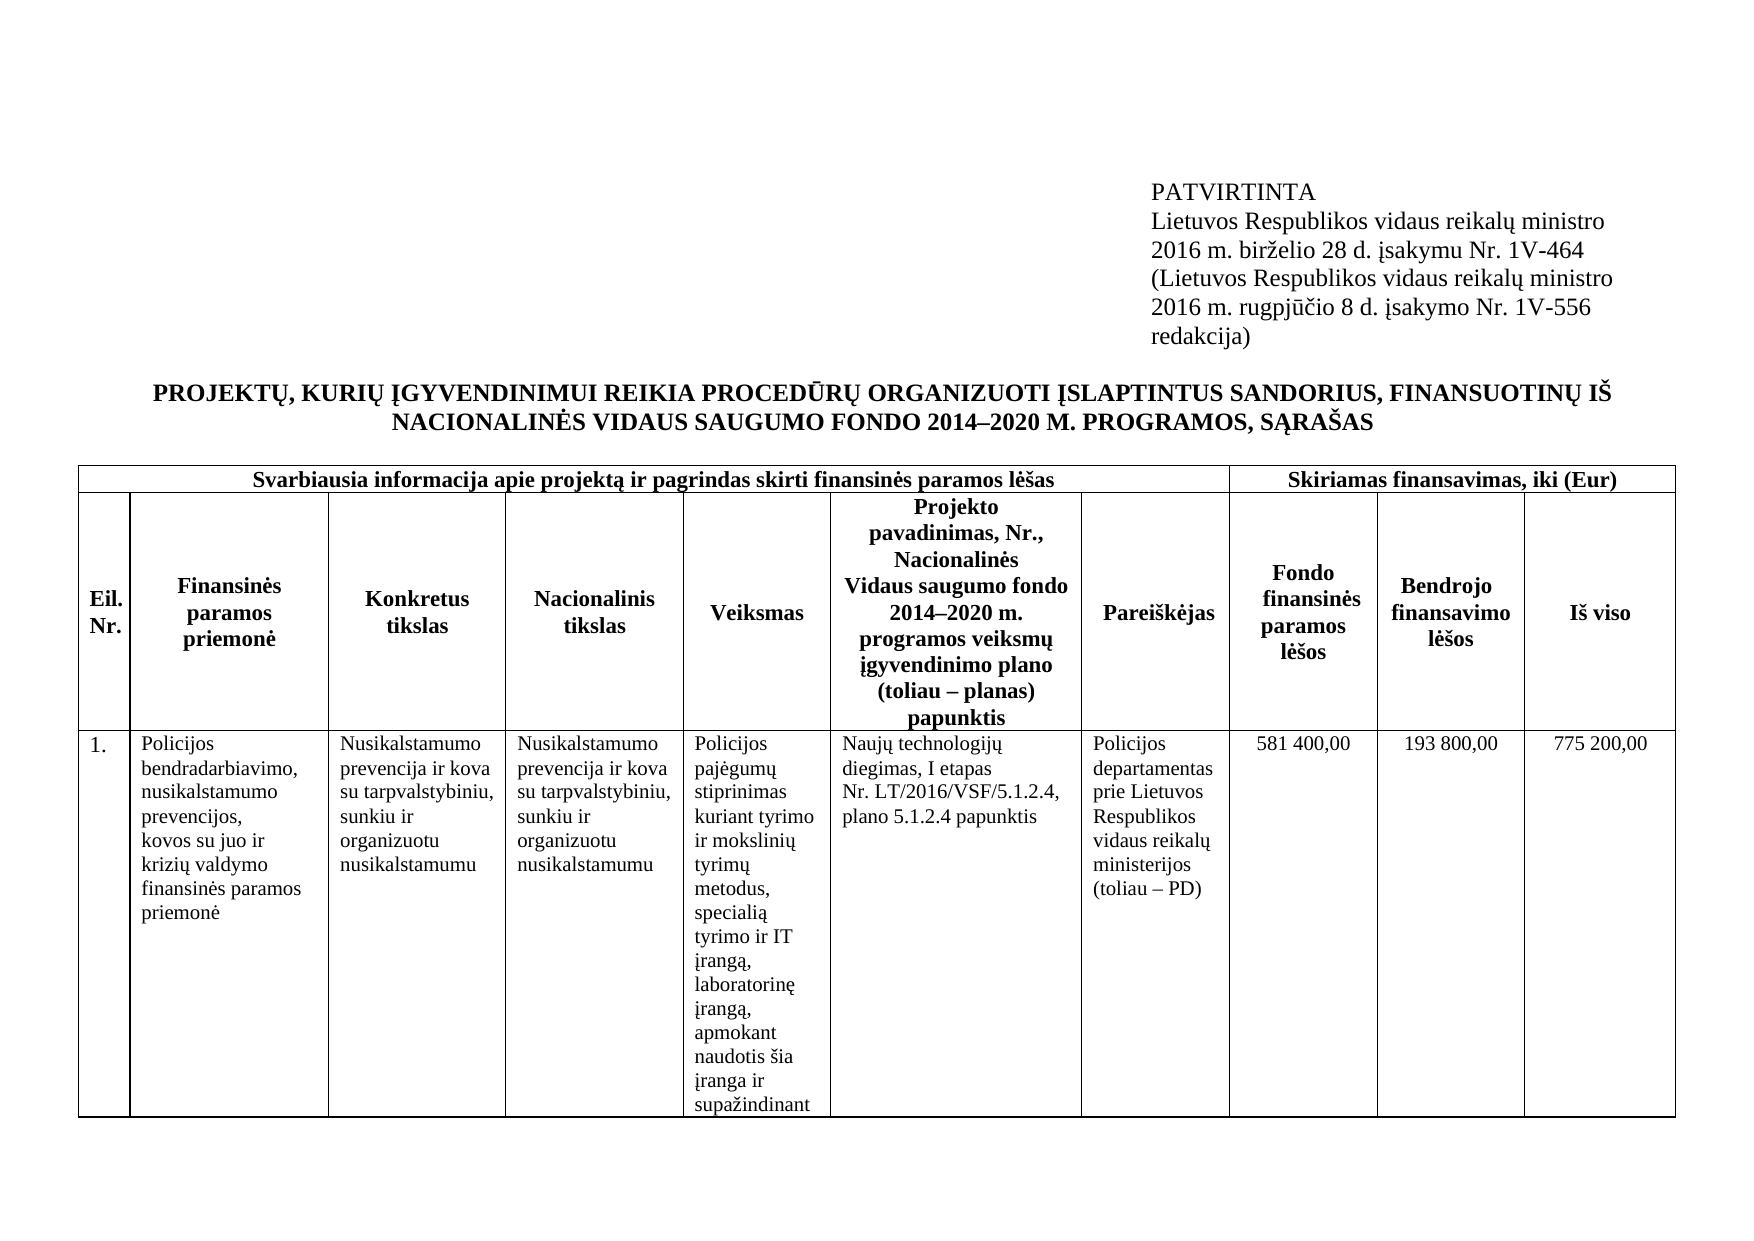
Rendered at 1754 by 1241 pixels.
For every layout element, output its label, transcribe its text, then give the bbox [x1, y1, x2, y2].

table_cell Policijos departamentas prie Lietuvos Respublikos vidaus reikalų ministerijos (toliau – PD) [1082, 731, 1229, 1116]
table_cell Pareiškėjas [1082, 493, 1229, 730]
table_cell 775 200,00 [1525, 731, 1675, 1116]
table_cell 193 800,00 [1378, 731, 1524, 1116]
table_cell Nacionalinis tikslas [506, 493, 683, 730]
text 2016 m. birželio 28 d. įsakymu Nr. 1V-464 [1151, 235, 1683, 263]
text PROJEKTŲ, kurių įgyvendinimui reikia procedūrų organizuoti įslaptintus sandorius, FINANSUOTINŲ IŠ NACIONALINĖS VIDAUS SAUGUMO FONDO 2014–2020 M. PROGRAMOS, sąrašas [83, 378, 1683, 436]
table_cell 1. [79, 731, 129, 1116]
table_cell Veiksmas [684, 493, 830, 730]
table_cell Konkretus tikslas [329, 493, 505, 730]
table_cell Policijos bendradarbiavimo, nusikalstamumo prevencijos, kovos su juo ir krizių valdymo finansinės paramos priemonė [131, 731, 328, 1116]
table_cell Bendrojo finansavimo lėšos [1378, 493, 1524, 730]
table_cell Naujų technologijų diegimas, I etapas Nr. LT/2016/VSF/5.1.2.4, plano 5.1.2.4 papunktis [831, 731, 1081, 1116]
table_header Skiriamas finansavimas, iki (Eur) [1230, 466, 1675, 492]
table_cell Policijos pajėgumų stiprinimas kuriant tyrimo ir mokslinių tyrimų metodus, specialią tyrimo ir IT įrangą, laboratorinę įrangą, apmokant naudotis šia įranga ir supažindinant [684, 731, 830, 1116]
text PATVIRTINTA [1096, 177, 1683, 206]
table_cell Projekto pavadinimas, Nr., Nacionalinės Vidaus saugumo fondo 2014–2020 m. programos veiksmų įgyvendinimo plano (toliau – planas) papunktis [831, 493, 1081, 730]
table_cell Eil. Nr. [79, 493, 129, 730]
table_cell Iš viso [1525, 493, 1675, 730]
text (Lietuvos Respublikos vidaus reikalų ministro [1151, 263, 1683, 292]
table_cell 581 400,00 [1230, 731, 1377, 1116]
table_cell Nusikalstamumo prevencija ir kova su tarpvalstybiniu, sunkiu ir organizuotu nusikalstamumu [329, 731, 505, 1116]
table_cell Fondo finansinės paramos lėšos [1230, 493, 1377, 730]
table_header Svarbiausia informacija apie projektą ir pagrindas skirti finansinės paramos lėšas [79, 466, 1229, 492]
text Lietuvos Respublikos vidaus reikalų ministro [1151, 206, 1683, 235]
text 2016 m. rugpjūčio 8 d. įsakymo Nr. 1V-556 redakcija) [1151, 292, 1683, 350]
table_cell Finansinės paramos priemonė [131, 493, 328, 730]
table_cell Nusikalstamumo prevencija ir kova su tarpvalstybiniu, sunkiu ir organizuotu nusikalstamumu [506, 731, 683, 1116]
